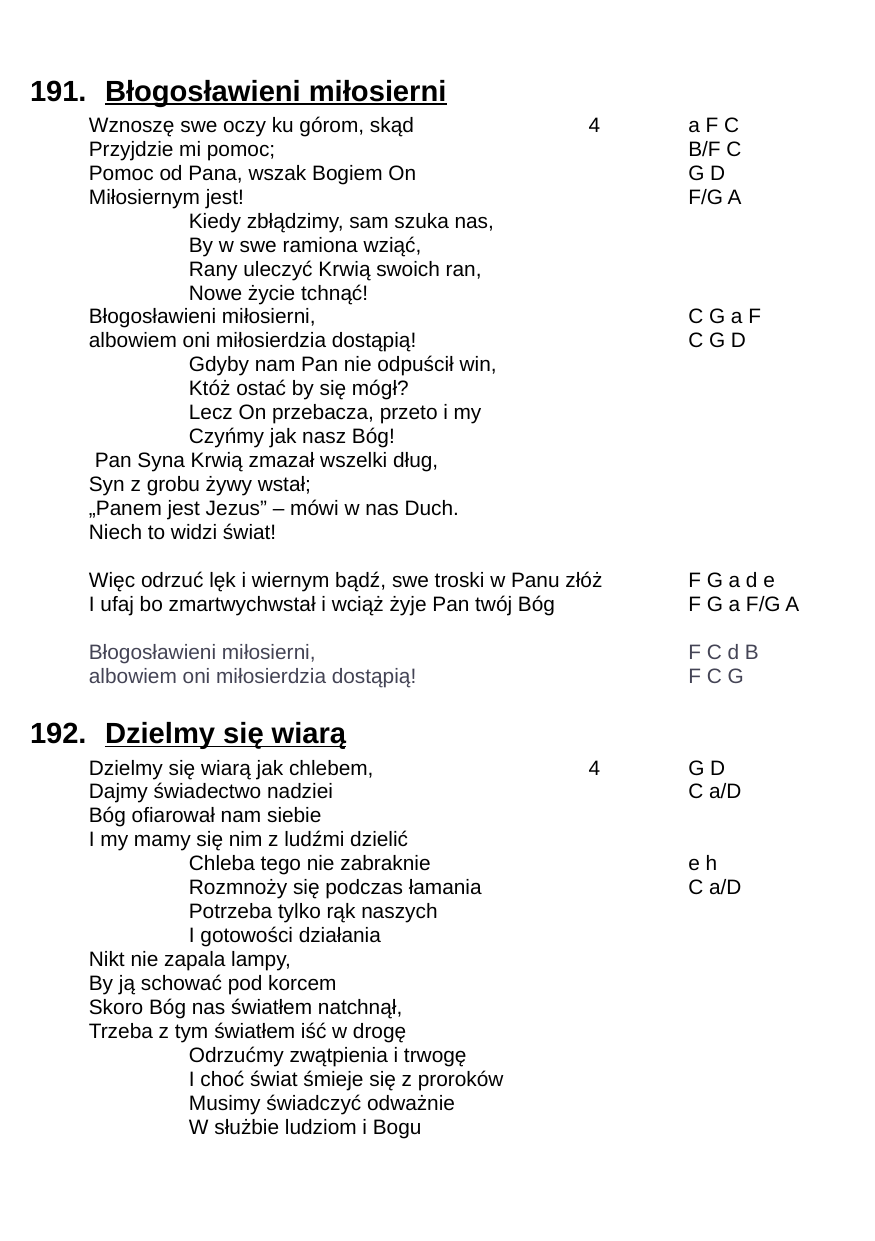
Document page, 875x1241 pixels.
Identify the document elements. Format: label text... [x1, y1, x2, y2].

text I ufaj bo zmartwychwstał i wciąż żyje Pan twój Bóg F G a F/G A [89, 592, 845, 616]
subtitle Dzielmy się wiarą [30, 717, 845, 750]
subtitle Błogosławieni miłosierni [30, 74, 845, 107]
text Kiedy zbłądzimy, sam szuka nas, By w swe ramiona wziąć, Rany uleczyć Krwią swoich ran, Nowe życie tchnąć! Błogosławieni miłosierni, C G a F albowiem oni miłosierdzia dostąpią! C G D [89, 208, 845, 352]
text Pan Syna Krwią zmazał wszelki dług, Syn z grobu żywy wstał; „Panem jest Jezus” – mówi w nas Duch. Niech to widzi świat! [89, 448, 845, 544]
text Błogosławieni miłosierni, F C d B albowiem oni miłosierdzia dostąpią! F C G [89, 640, 845, 688]
text Więc odrzuć lęk i wiernym bądź, swe troski w Panu złóż F G a d e [89, 568, 845, 592]
text Wznoszę swe oczy ku górom, skąd 4 a F C Przyjdzie mi pomoc; B/F C Pomoc od Pana, wszak Bogiem On G D Miłosiernym jest! F/G A [89, 113, 845, 208]
text Dzielmy się wiarą jak chlebem, 4 G D Dajmy świadectwo nadziei C a/D Bóg ofiarował nam siebie I my mamy się nim z ludźmi dzielić Chleba tego nie zabraknie e h Rozmnoży się podczas łamania C a/D Potrzeba tylko rąk naszych I gotowości działania Nikt nie zapala lampy, By ją schować pod korcem Skoro Bóg nas światłem natchnął, Trzeba z tym światłem iść w drogę Odrzućmy zwątpienia i trwogę I choć świat śmieje się z proroków Musimy świadczyć odważnie W służbie ludziom i Bogu [89, 755, 845, 1139]
text Gdyby nam Pan nie odpuścił win, Któż ostać by się mógł? Lecz On przebacza, przeto i my Czyńmy jak nasz Bóg! [89, 352, 845, 448]
